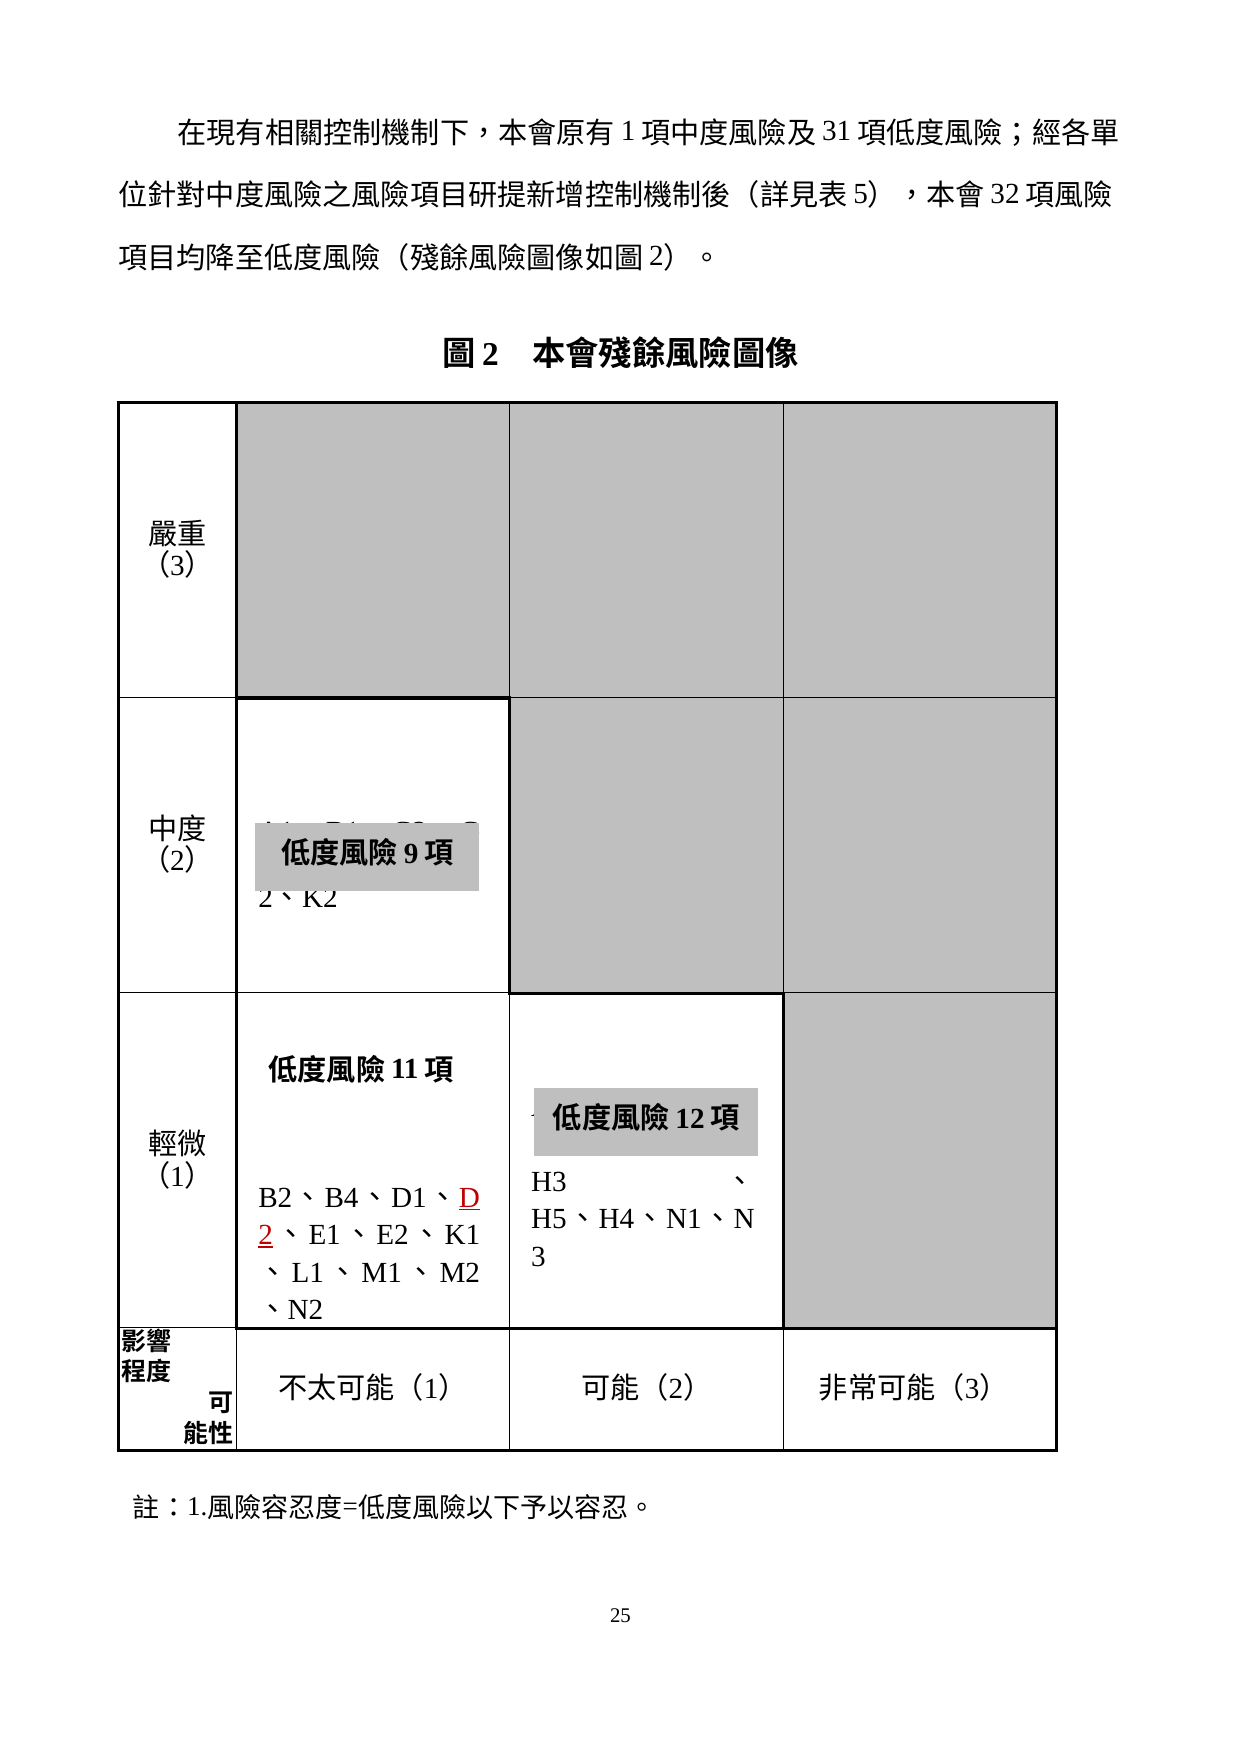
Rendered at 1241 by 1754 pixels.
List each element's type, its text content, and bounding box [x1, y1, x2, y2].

table_cell [511, 698, 783, 992]
table_cell 可能（2） [510, 1330, 783, 1449]
table_header [255, 823, 479, 891]
table_cell 非常可能（3） [784, 1330, 1055, 1449]
table_cell 中度 （2） [120, 698, 235, 992]
table_cell 輕微 （1） [120, 993, 235, 1327]
table_cell [534, 1088, 758, 1156]
table_cell [784, 698, 1055, 992]
table_header 嚴重 （3） [120, 404, 235, 696]
text 註：1.風險容忍度=低度風險以下予以容忍。 [133, 1464, 1171, 1526]
table_header [238, 404, 509, 696]
table_header [784, 404, 1055, 696]
table_cell [785, 993, 1055, 1327]
table_cell A2、B3、C1、F1、G1、H1、H2、H3、 H5、H4、N1、N3 [510, 995, 782, 1327]
table_cell A1、B1、G2、G3、I1、I2、J1、J2、K2 [238, 700, 508, 992]
table_header [510, 404, 783, 696]
table_cell 不太可能（1） [237, 1330, 509, 1449]
text 圖2 本會殘餘風險圖像 [118, 327, 1122, 375]
table_cell 低度風險11項 B2、B4、D1、D2、E1、E2、K1、L1、M1、M2、N2 [238, 993, 509, 1327]
text 在現有相關控制機制下，本會原有1項中度風險及31項低度風險；經各單位針對中度風險之風險項目研提新增控制機制後（詳見表5），本會32項風險項目均降至低度風險（殘餘風險圖像如圖2）。 [118, 89, 1122, 276]
table_cell 影響 程度 可 能性 [120, 1328, 236, 1449]
